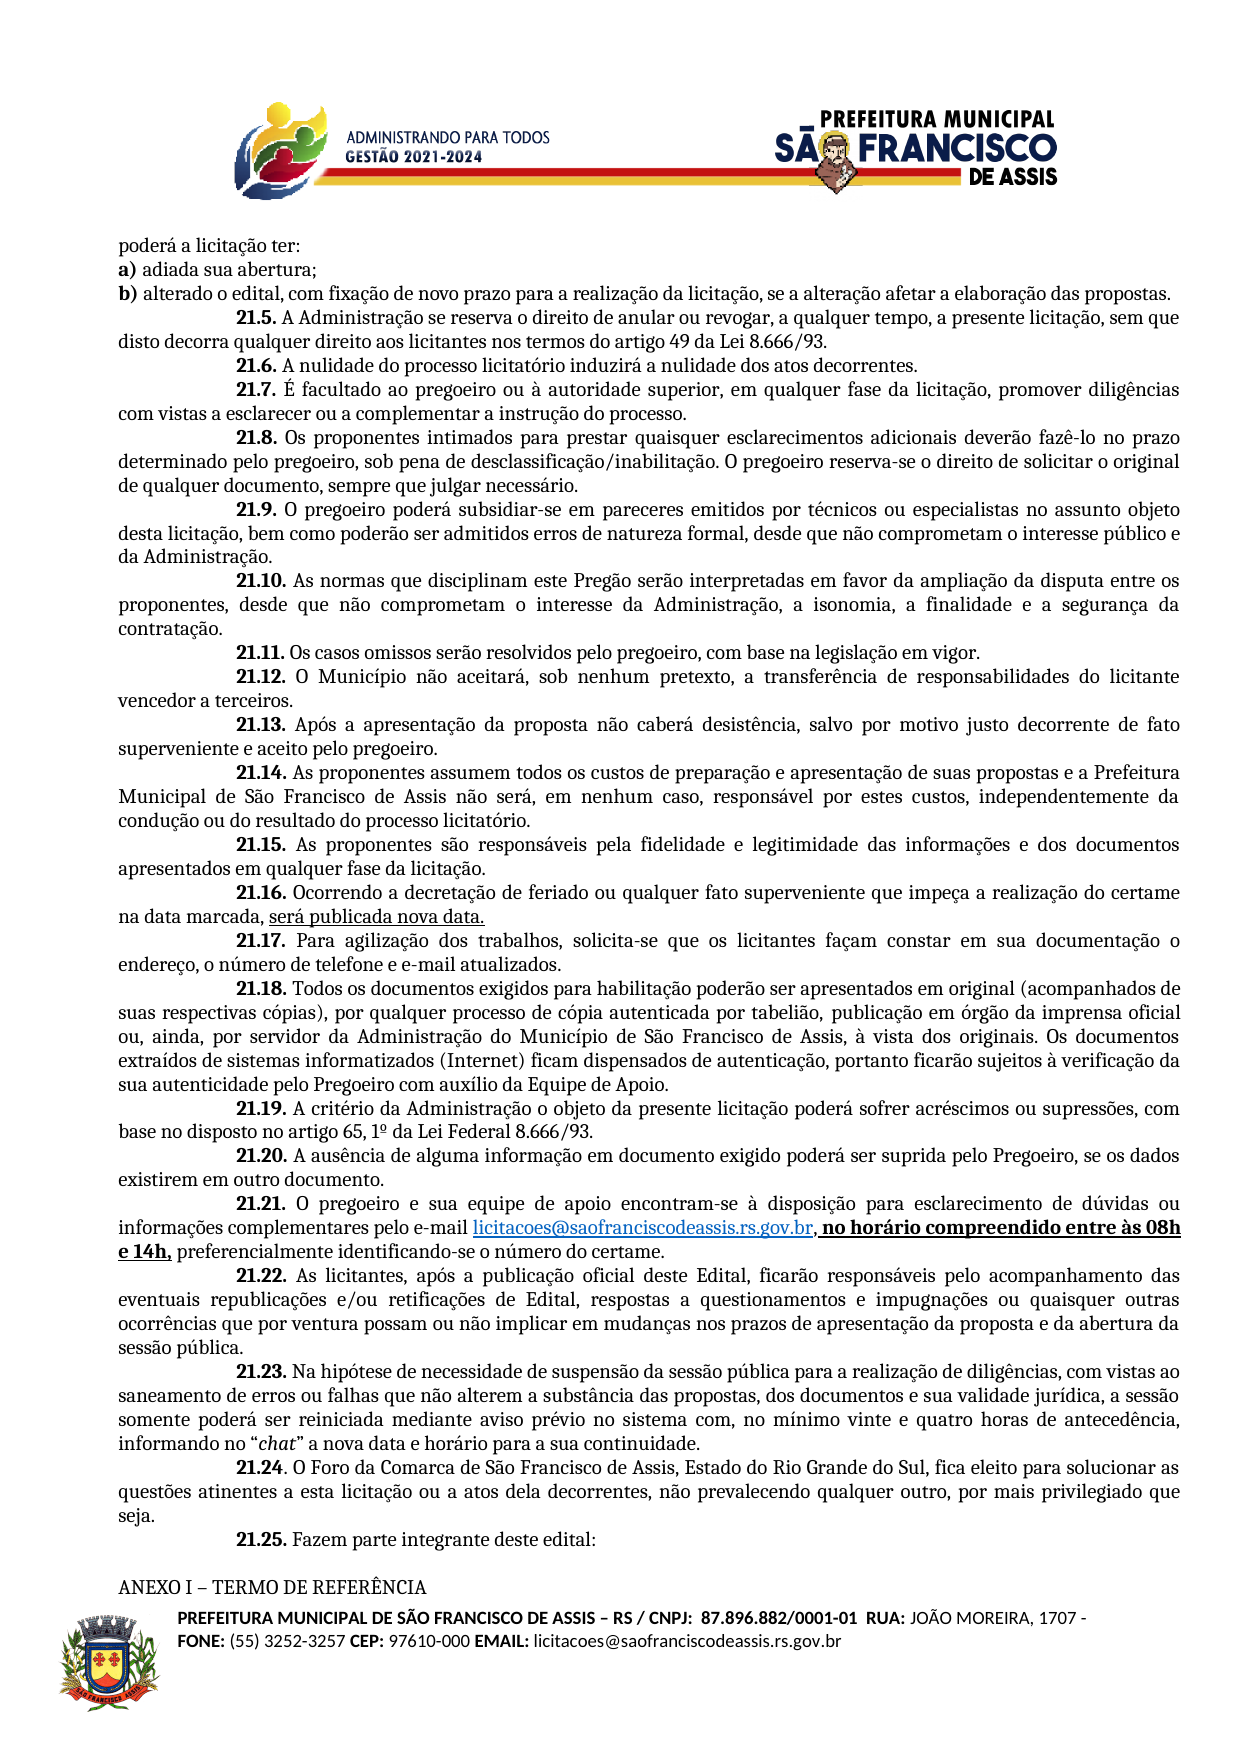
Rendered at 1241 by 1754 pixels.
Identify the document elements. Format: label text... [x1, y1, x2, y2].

text ANEXO I – TERMO DE REFERÊNCIA [118, 1575, 1181, 1599]
text poderá a licitação ter: [118, 234, 1181, 258]
text 21.20. A ausência de alguma informação em documento exigido poderá ser suprida pelo Pregoeiro, se os dados existirem em outro documento. [118, 1144, 1181, 1192]
text 21.5. A Administração se reserva o direito de anular ou revogar, a qualquer tempo, a presente licitação, sem que disto decorra qualquer direito aos licitantes nos termos do artigo 49 da Lei 8.666/93. [118, 306, 1181, 353]
text 21.11. Os casos omissos serão resolvidos pelo pregoeiro, com base na legislação em vigor. [118, 641, 1181, 665]
text 21.16. Ocorrendo a decretação de feriado ou qualquer fato superveniente que impeça a realização do certame na data marcada, será publicada nova data. [118, 881, 1181, 928]
text 21.9. O pregoeiro poderá subsidiar-se em pareceres emitidos por técnicos ou especialistas no assunto objeto desta licitação, bem como poderão ser admitidos erros de natureza formal, desde que não comprometam o interesse público e da Administração. [118, 497, 1181, 569]
text 21.8. Os proponentes intimados para prestar quaisquer esclarecimentos adicionais deverão fazê-lo no prazo determinado pelo pregoeiro, sob pena de desclassificação/inabilitação. O pregoeiro reserva-se o direito de solicitar o original de qualquer documento, sempre que julgar necessário. [118, 425, 1181, 497]
text 21.19. A critério da Administração o objeto da presente licitação poderá sofrer acréscimos ou supressões, com base no disposto no artigo 65, 1º da Lei Federal 8.666/93. [118, 1096, 1181, 1144]
text 21.15. As proponentes são responsáveis pela fidelidade e legitimidade das informações e dos documentos apresentados em qualquer fase da licitação. [118, 833, 1181, 881]
text 21.25. Fazem parte integrante deste edital: [118, 1527, 1181, 1551]
text a) adiada sua abertura; [118, 258, 1181, 282]
text 21.7. É facultado ao pregoeiro ou à autoridade superior, em qualquer fase da licitação, promover diligências com vistas a esclarecer ou a complementar a instrução do processo. [118, 377, 1181, 425]
text 21.24. O Foro da Comarca de São Francisco de Assis, Estado do Rio Grande do Sul, fica eleito para solucionar as questões atinentes a esta licitação ou a atos dela decorrentes, não prevalecendo qualquer outro, por mais privilegiado que seja. [118, 1456, 1181, 1527]
text 21.13. Após a apresentação da proposta não caberá desistência, salvo por motivo justo decorrente de fato superveniente e aceito pelo pregoeiro. [118, 713, 1181, 761]
text 21.23. Na hipótese de necessidade de suspensão da sessão pública para a realização de diligências, com vistas ao saneamento de erros ou falhas que não alterem a substância das propostas, dos documentos e sua validade jurídica, a sessão somente poderá ser reiniciada mediante aviso prévio no sistema com, no mínimo vinte e quatro horas de antecedência, informando no “chat” a nova data e horário para a sua continuidade. [118, 1360, 1181, 1456]
text 21.6. A nulidade do processo licitatório induzirá a nulidade dos atos decorrentes. [118, 353, 1181, 377]
text 21.17. Para agilização dos trabalhos, solicita-se que os licitantes façam constar em sua documentação o endereço, o número de telefone e e-mail atualizados. [118, 928, 1181, 976]
text 21.22. As licitantes, após a publicação oficial deste Edital, ficarão responsáveis pelo acompanhamento das eventuais republicações e/ou retificações de Edital, respostas a questionamentos e impugnações ou quaisquer outras ocorrências que por ventura possam ou não implicar em mudanças nos prazos de apresentação da proposta e da abertura da sessão pública. [118, 1264, 1181, 1360]
text 21.14. As proponentes assumem todos os custos de preparação e apresentação de suas propostas e a Prefeitura Municipal de São Francisco de Assis não será, em nenhum caso, responsável por estes custos, independentemente da condução ou do resultado do processo licitatório. [118, 761, 1181, 833]
text 21.21. O pregoeiro e sua equipe de apoio encontram-se à disposição para esclarecimento de dúvidas ou informações complementares pelo e-mail licitacoes@saofranciscodeassis.rs.gov.br, no horário compreendido entre às 08h e 14h, preferencialmente identificando-se o número do certame. [118, 1192, 1181, 1264]
text 21.18. Todos os documentos exigidos para habilitação poderão ser apresentados em original (acompanhados de suas respectivas cópias), por qualquer processo de cópia autenticada por tabelião, publicação em órgão da imprensa oficial ou, ainda, por servidor da Administração do Município de São Francisco de Assis, à vista dos originais. Os documentos extraídos de sistemas informatizados (Internet) ficam dispensados de autenticação, portanto ficarão sujeitos à verificação da sua autenticidade pelo Pregoeiro com auxílio da Equipe de Apoio. [118, 976, 1181, 1096]
text b) alterado o edital, com fixação de novo prazo para a realização da licitação, se a alteração afetar a elaboração das propostas. [118, 282, 1181, 306]
text 21.10. As normas que disciplinam este Pregão serão interpretadas em favor da ampliação da disputa entre os proponentes, desde que não comprometam o interesse da Administração, a isonomia, a finalidade e a segurança da contratação. [118, 569, 1181, 641]
text 21.12. O Município não aceitará, sob nenhum pretexto, a transferência de responsabilidades do licitante vencedor a terceiros. [118, 665, 1181, 713]
